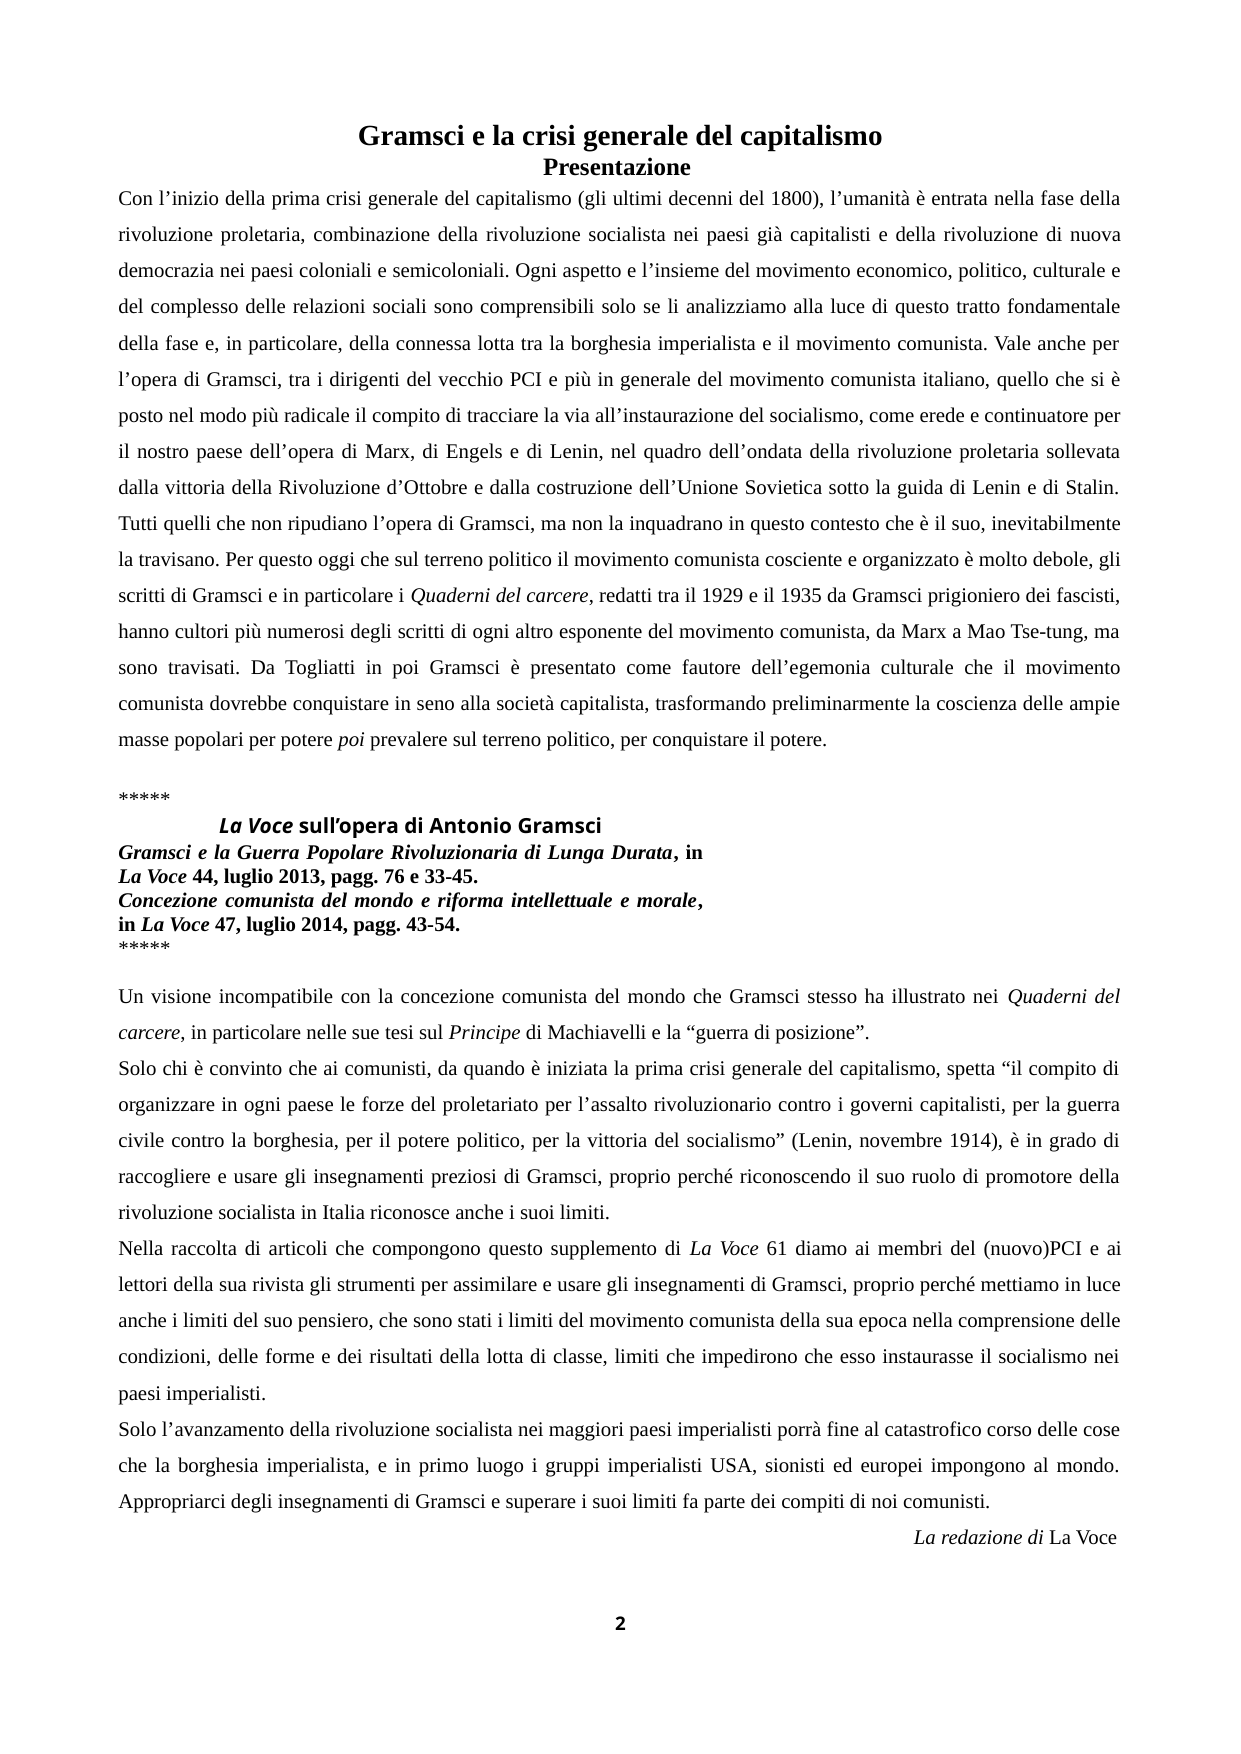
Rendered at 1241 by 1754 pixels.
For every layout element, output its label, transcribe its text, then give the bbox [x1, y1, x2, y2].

text Solo l’avanzamento della rivoluzione socialista nei maggiori paesi imperialisti porrà fine al catastrofico corso delle cose che la borghesia imperialista, e in primo luogo i gruppi imperialisti USA, sionisti ed europei impongono al mondo. Appropriarci degli insegnamenti di Gramsci e superare i suoi limiti fa parte dei compiti di noi comunisti. [118, 1416, 1122, 1513]
text Presentazione [118, 152, 1122, 180]
text Nella raccolta di articoli che compongono questo supplemento di La Voce 61 diamo ai membri del (nuovo)PCI e ai lettori della sua rivista gli strumenti per assimilare e usare gli insegnamenti di Gramsci, proprio perché mettiamo in luce anche i limiti del suo pensiero, che sono stati i limiti del movimento comunista della sua epoca nella comprensione delle condizioni, delle forme e dei risultati della lotta di classe, limiti che impedirono che esso instaurasse il socialismo nei paesi imperialisti. [118, 1236, 1122, 1404]
subtitle Gramsci e la crisi generale del capitalismo [118, 118, 1122, 152]
text La redazione di La Voce [118, 1524, 1122, 1549]
text La Voce sull’opera di Antonio Gramsci [118, 811, 703, 839]
text Solo chi è convinto che ai comunisti, da quando è iniziata la prima crisi generale del capitalismo, spetta “il compito di organizzare in ogni paese le forze del proletariato per l’assalto rivoluzionario contro i governi capitalisti, per la guerra civile contro la borghesia, per il potere politico, per la vittoria del socialismo” (Lenin, novembre 1914), è in grado di raccogliere e usare gli insegnamenti preziosi di Gramsci, proprio perché riconoscendo il suo ruolo di promotore della rivoluzione socialista in Italia riconosce anche i suoi limiti. [118, 1056, 1122, 1224]
text Gramsci e la Guerra Popolare Rivoluzionaria di Lunga Durata, in La Voce 44, luglio 2013, pagg. 76 e 33-45. [118, 839, 703, 888]
text Un visione incompatibile con la concezione comunista del mondo che Gramsci stesso ha illustrato nei Quaderni del carcere, in particolare nelle sue tesi sul Principe di Machiavelli e la “guerra di posizione”. [118, 984, 1122, 1044]
text Con l’inizio della prima crisi generale del capitalismo (gli ultimi decenni del 1800), l’umanità è entrata nella fase della rivoluzione proletaria, combinazione della rivoluzione socialista nei paesi già capitalisti e della rivoluzione di nuova democrazia nei paesi coloniali e semicoloniali. Ogni aspetto e l’insieme del movimento economico, politico, culturale e del complesso delle relazioni sociali sono comprensibili solo se li analizziamo alla luce di questo tratto fondamentale della fase e, in particolare, della connessa lotta tra la borghesia imperialista e il movimento comunista. Vale anche per l’opera di Gramsci, tra i dirigenti del vecchio PCI e più in generale del movimento comunista italiano, quello che si è posto nel modo più radicale il compito di tracciare la via all’instaurazione del socialismo, come erede e continuatore per il nostro paese dell’opera di Marx, di Engels e di Lenin, nel quadro dell’ondata della rivoluzione proletaria sollevata dalla vittoria della Rivoluzione d’Ottobre e dalla costruzione dell’Unione Sovietica sotto la guida di Lenin e di Stalin. Tutti quelli che non ripudiano l’opera di Gramsci, ma non la inquadrano in questo contesto che è il suo, inevitabilmente la travisano. Per questo oggi che sul terreno politico il movimento comunista cosciente e organizzato è molto debole, gli scritti di Gramsci e in particolare i Quaderni del carcere, redatti tra il 1929 e il 1935 da Gramsci prigioniero dei fascisti, hanno cultori più numerosi degli scritti di ogni altro esponente del movimento comunista, da Marx a Mao Tse-tung, ma sono travisati. Da Togliatti in poi Gramsci è presentato come fautore dell’egemonia culturale che il movimento comunista dovrebbe conquistare in seno alla società capitalista, trasformando preliminarmente la coscienza delle ampie masse popolari per potere poi prevalere sul terreno politico, per conquistare il potere. [118, 186, 1122, 751]
text Concezione comunista del mondo e riforma intellettuale e morale, in La Voce 47, luglio 2014, pagg. 43-54. [118, 888, 703, 936]
text ***** [118, 936, 1122, 960]
text ***** [118, 787, 1122, 811]
